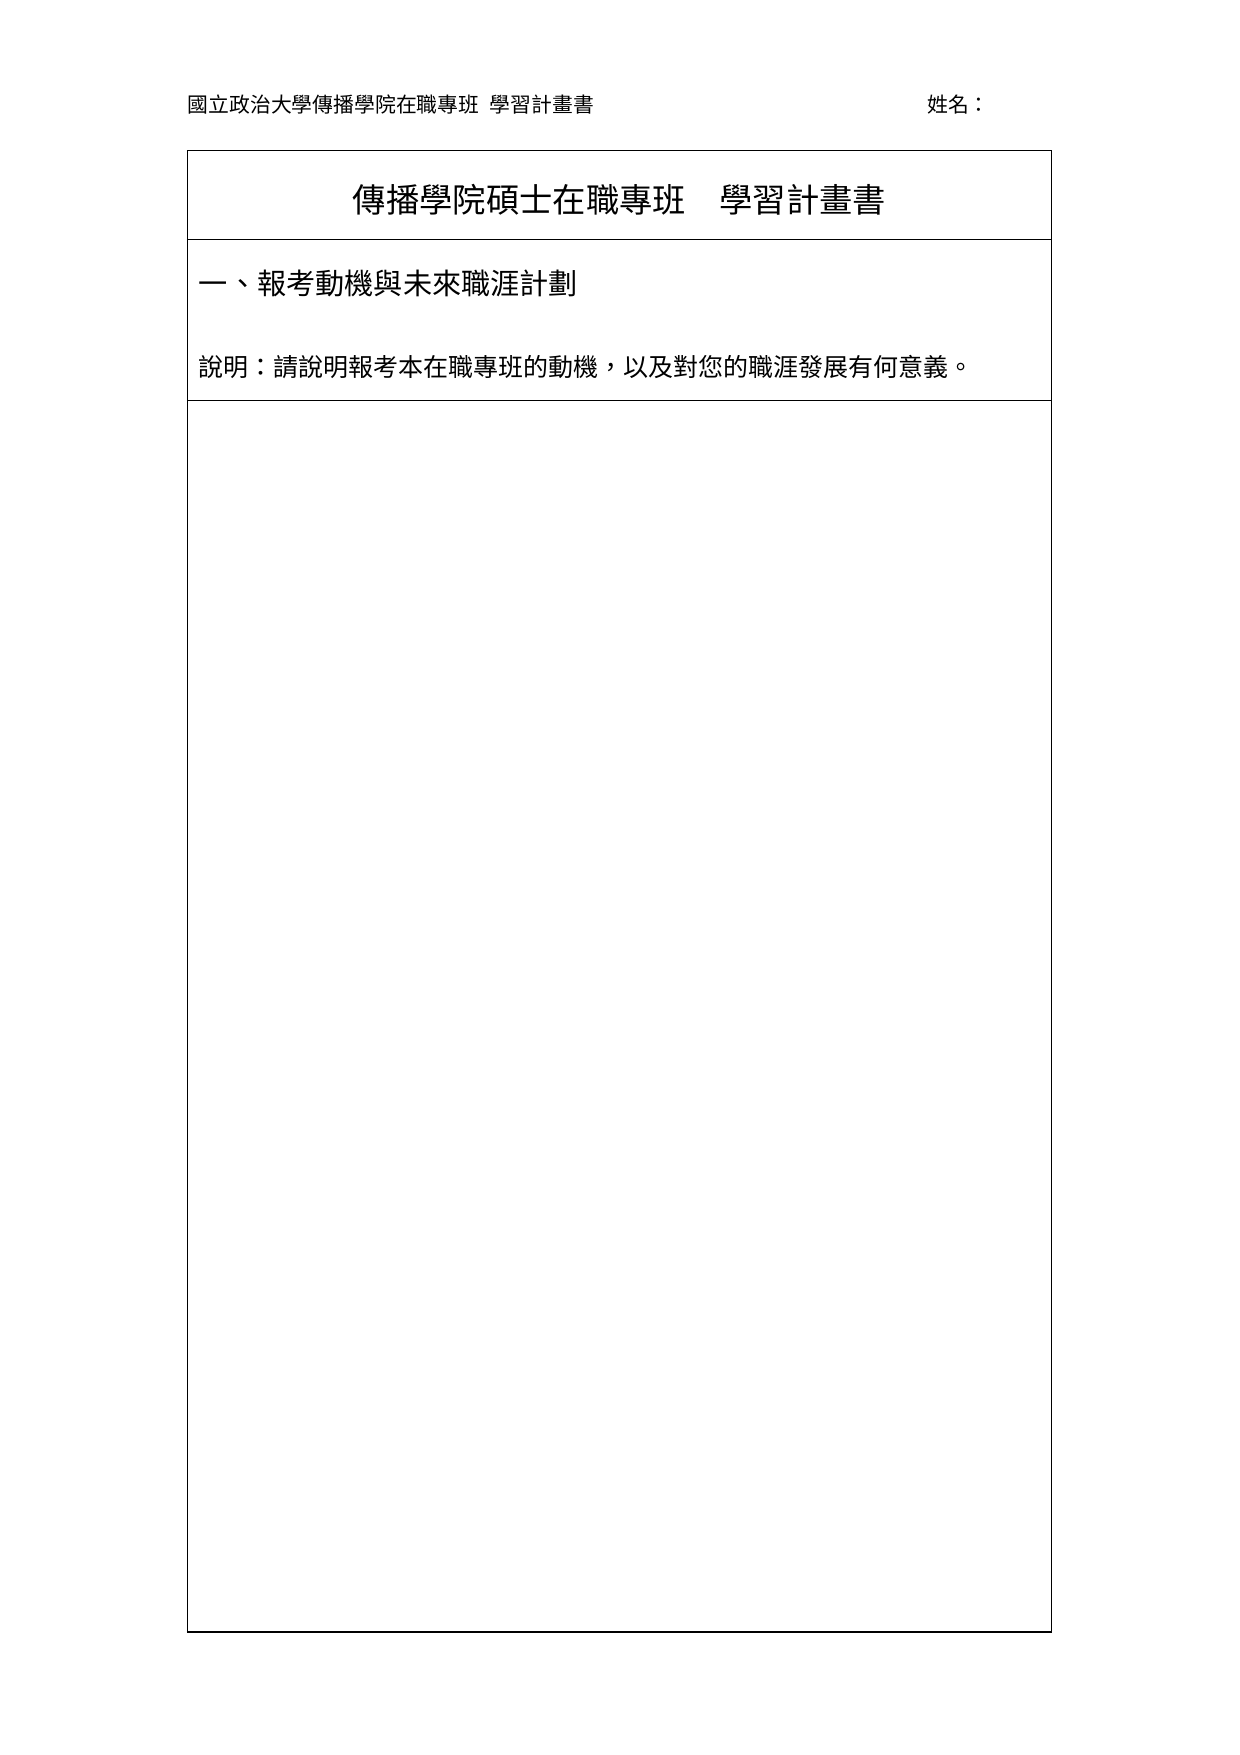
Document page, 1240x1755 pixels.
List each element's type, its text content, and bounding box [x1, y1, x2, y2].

table_cell 一、報考動機與未來職涯計劃 說明：請說明報考本在職專班的動機，以及對您的職涯發展有何意義。 [188, 240, 1051, 400]
table_header 傳播學院碩士在職專班 學習計畫書 [188, 151, 1051, 239]
table_cell [188, 401, 1051, 1631]
